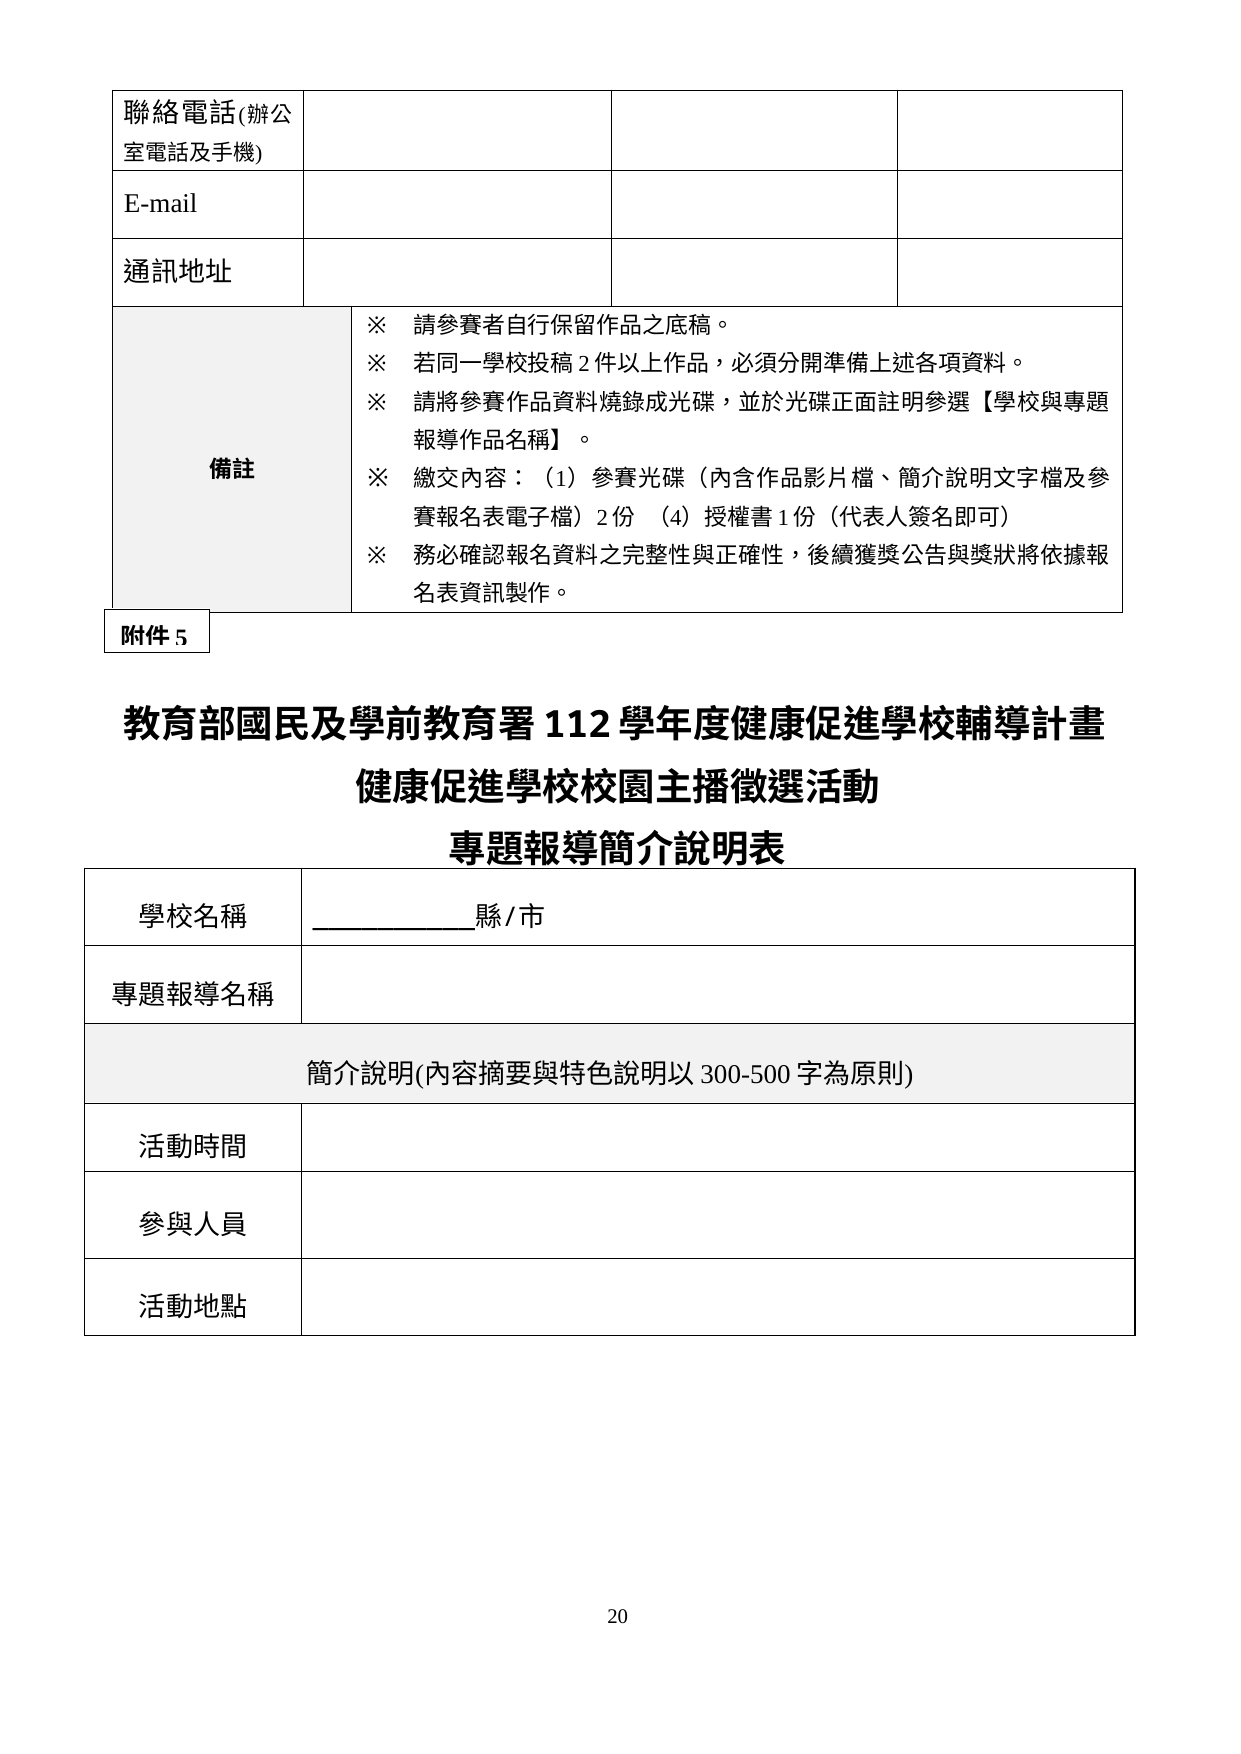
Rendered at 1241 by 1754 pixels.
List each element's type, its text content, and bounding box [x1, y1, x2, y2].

table_cell [612, 171, 897, 238]
table_cell [302, 946, 1134, 1023]
table_cell [302, 1259, 1134, 1335]
table_cell [898, 91, 1122, 170]
table_cell [898, 171, 1122, 238]
table_cell 通訊地址 [113, 239, 303, 306]
table_cell 備註 [113, 307, 351, 612]
table_header __________縣/市 [302, 869, 1134, 945]
text 專題報導簡介說明表 [112, 805, 1122, 867]
table_cell 活動時間 [85, 1104, 301, 1171]
table_cell 專題報導名稱 [85, 946, 301, 1023]
text 附件5 [120, 617, 194, 644]
table_cell E-mail [113, 171, 303, 238]
text 健康促進學校校園主播徵選活動 [112, 742, 1122, 805]
table_cell [304, 91, 611, 170]
table_cell [304, 239, 611, 306]
table_cell 請參賽者自行保留作品之底稿。 若同一學校投稿2件以上作品，必須分開準備上述各項資料。 請將參賽作品資料燒錄成光碟，並於光碟正面註明參選【學校與專題報導作品名稱】。 繳交內容：（1）參賽光碟（內含作品影片檔、簡介說明文字檔及參賽報名表電子檔）2份 （4）授權書1份（代表人簽名即可） 務必確認報名資料之完整性與正確性，後續獲獎公告與獎狀將依據報名表資訊製作。 [352, 307, 1122, 612]
text 教育部國民及學前教育署112學年度健康促進學校輔導計畫 [98, 680, 1131, 742]
table_cell [612, 239, 897, 306]
table_cell [304, 171, 611, 238]
table_cell [302, 1104, 1134, 1171]
table_header 學校名稱 [85, 869, 301, 945]
table_cell 活動地點 [85, 1259, 301, 1335]
table_cell [302, 1172, 1134, 1258]
table_cell 參與人員 [85, 1172, 301, 1258]
table_cell [612, 91, 897, 170]
table_cell 簡介說明(內容摘要與特色說明以300-500字為原則) [85, 1024, 1134, 1102]
table_cell [898, 239, 1122, 306]
table_cell 聯絡電話(辦公室電話及手機) [113, 91, 303, 170]
